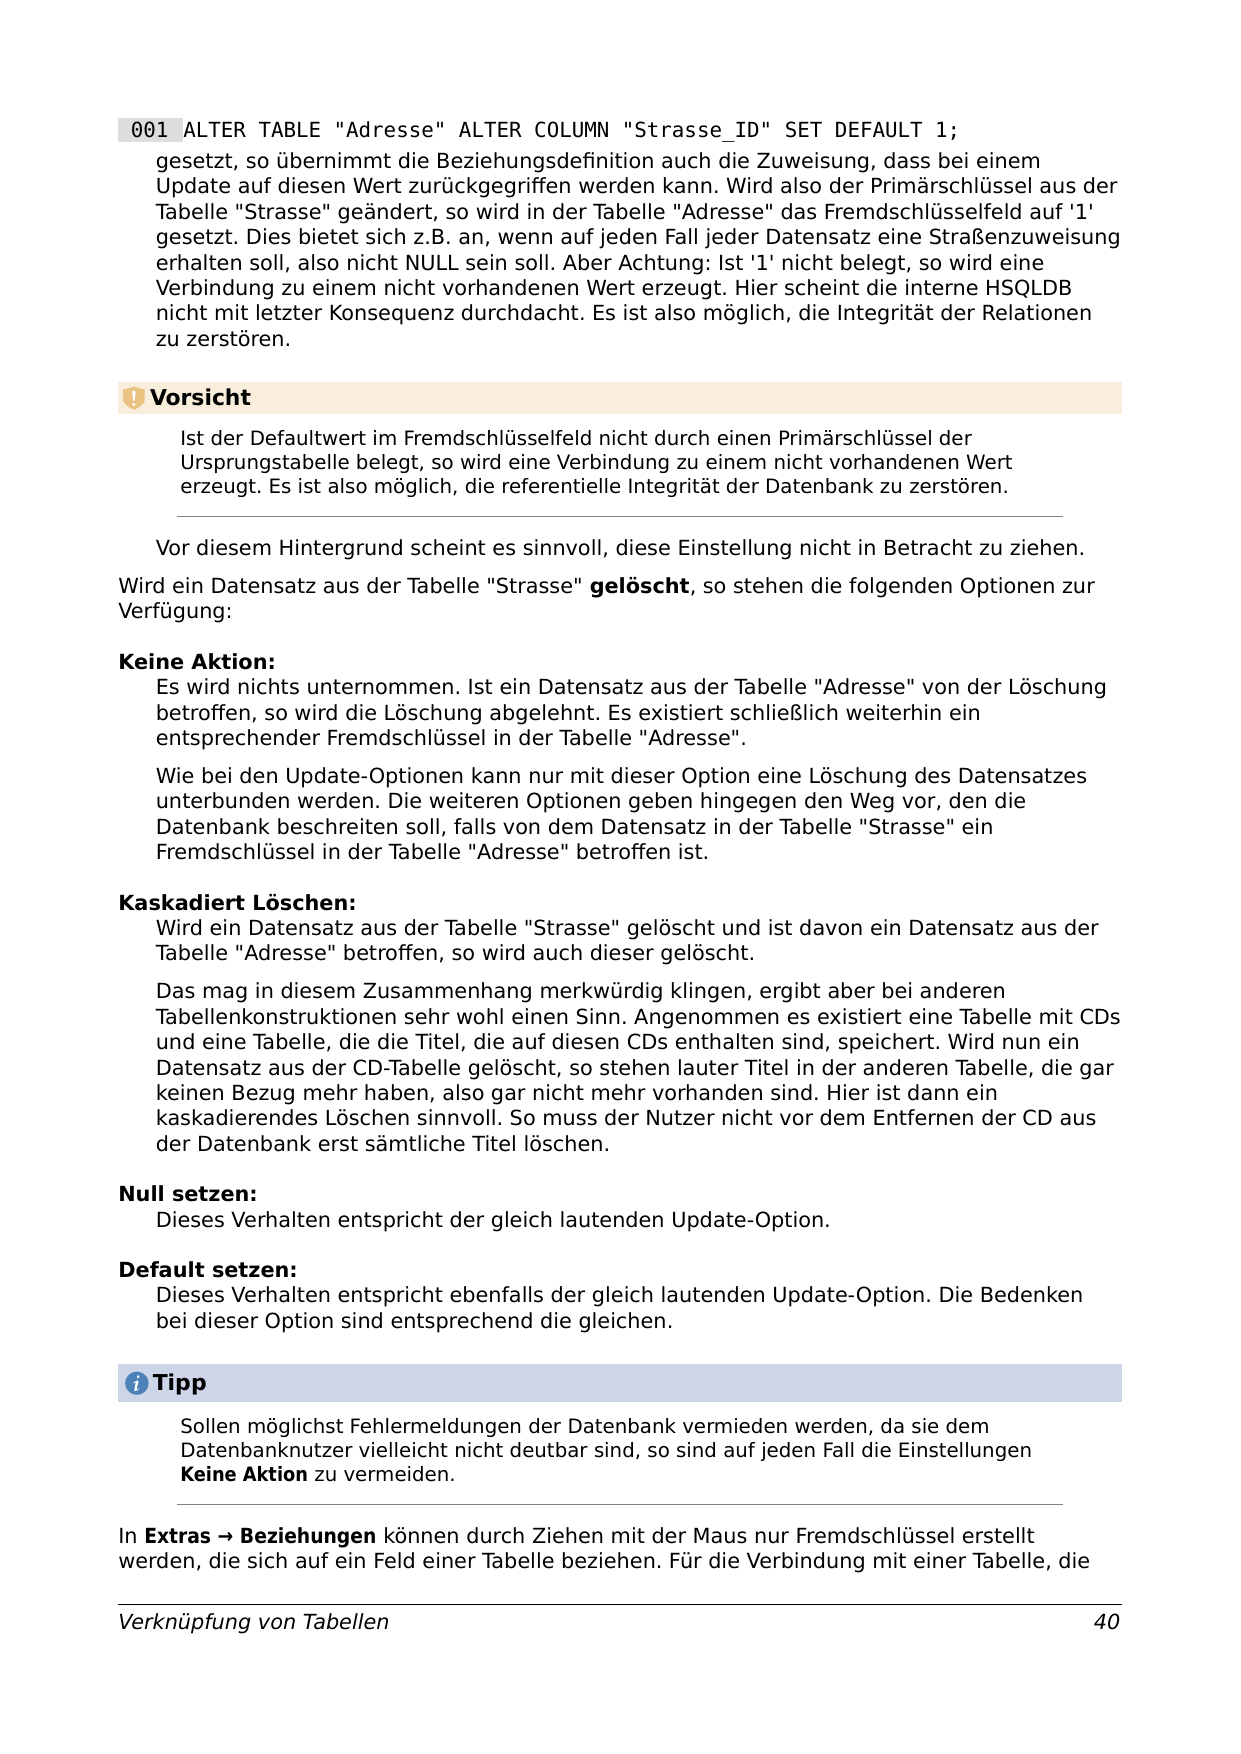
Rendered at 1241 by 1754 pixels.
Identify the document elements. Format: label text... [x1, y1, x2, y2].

text Wird ein Datensatz aus der Tabelle "Strasse" gelöscht und ist davon ein Datensatz aus der Tabelle "Adresse" betroffen, so wird auch dieser gelöscht. [156, 916, 1122, 966]
list Default setzen: [118, 1258, 1122, 1282]
text Ist der Defaultwert im Fremdschlüsselfeld nicht durch einen Primärschlüssel der Ursprungstabelle belegt, so wird eine Verbindung zu einem nicht vorhandenen Wert erzeugt. Es ist also möglich, die referentielle Integrität der Datenbank zu zerstören. [177, 427, 1063, 516]
text gesetzt, so übernimmt die Beziehungsdefinition auch die Zuweisung, dass bei einem Update auf diesen Wert zurückgegriffen werden kann. Wird also der Primärschlüssel aus der Tabelle "Strasse" geändert, so wird in der Tabelle "Adresse" das Fremdschlüsselfeld auf '1' gesetzt. Dies bietet sich z.B. an, wenn auf jeden Fall jeder Datensatz eine Straßenzuweisung erhalten soll, also nicht NULL sein soll. Aber Achtung: Ist '1' nicht belegt, so wird eine Verbindung zu einem nicht vorhandenen Wert erzeugt. Hier scheint die interne HSQLDB nicht mit letzter Konsequenz durchdacht. Es ist also möglich, die Integrität der Relationen zu zerstören. [156, 149, 1122, 351]
list Tipp [118, 1364, 1122, 1402]
text Das mag in diesem Zusammenhang merkwürdig klingen, ergibt aber bei anderen Tabellenkonstruktionen sehr wohl einen Sinn. Angenommen es existiert eine Tabelle mit CDs und eine Tabelle, die die Titel, die auf diesen CDs enthalten sind, speichert. Wird nun ein Datensatz aus der CD-Tabelle gelöscht, so stehen lauter Titel in der anderen Tabelle, die gar keinen Bezug mehr haben, also gar nicht mehr vorhanden sind. Hier ist dann ein kaskadierendes Löschen sinnvoll. So muss der Nutzer nicht vor dem Entfernen der CD aus der Datenbank erst sämtliche Titel löschen. [156, 979, 1122, 1156]
text Dieses Verhalten entspricht der gleich lautenden Update-Option. [156, 1208, 1122, 1232]
text Wie bei den Update-Optionen kann nur mit dieser Option eine Löschung des Datensatzes unterbunden werden. Die weiteren Optionen geben hingegen den Weg vor, den die Datenbank beschreiten soll, falls von dem Datensatz in der Tabelle "Strasse" ein Fremdschlüssel in der Tabelle "Adresse" betroffen ist. [156, 764, 1122, 864]
text Sollen möglichst Fehlermeldungen der Datenbank vermieden werden, da sie dem Datenbanknutzer vielleicht nicht deutbar sind, so sind auf jeden Fall die Einstellungen Keine Aktion zu vermeiden. [177, 1415, 1063, 1504]
list Null setzen: [118, 1182, 1122, 1206]
text Dieses Verhalten entspricht ebenfalls der gleich lautenden Update-Option. Die Bedenken bei dieser Option sind entsprechend die gleichen. [156, 1283, 1122, 1333]
text Vor diesem Hintergrund scheint es sinnvoll, diese Einstellung nicht in Betracht zu ziehen. [156, 536, 1122, 560]
text In Extras → Beziehungen können durch Ziehen mit der Maus nur Fremdschlüssel erstellt werden, die sich auf ein Feld einer Tabelle beziehen. Für die Verbindung mit einer Tabelle, die [118, 1524, 1122, 1573]
text Es wird nichts unternommen. Ist ein Datensatz aus der Tabelle "Adresse" von der Löschung betroffen, so wird die Löschung abgelehnt. Es existiert schließlich weiterhin ein entsprechender Fremdschlüssel in der Tabelle "Adresse". [156, 675, 1122, 750]
list ALTER TABLE "Adresse" ALTER COLUMN "Strasse_ID" SET DEFAULT 1; [183, 118, 1122, 142]
list Keine Aktion: [118, 650, 1122, 674]
list Vorsicht [118, 382, 1122, 414]
list Kaskadiert Löschen: [118, 891, 1122, 915]
text Wird ein Datensatz aus der Tabelle "Strasse" gelöscht, so stehen die folgenden Optionen zur Verfügung: [118, 574, 1122, 623]
